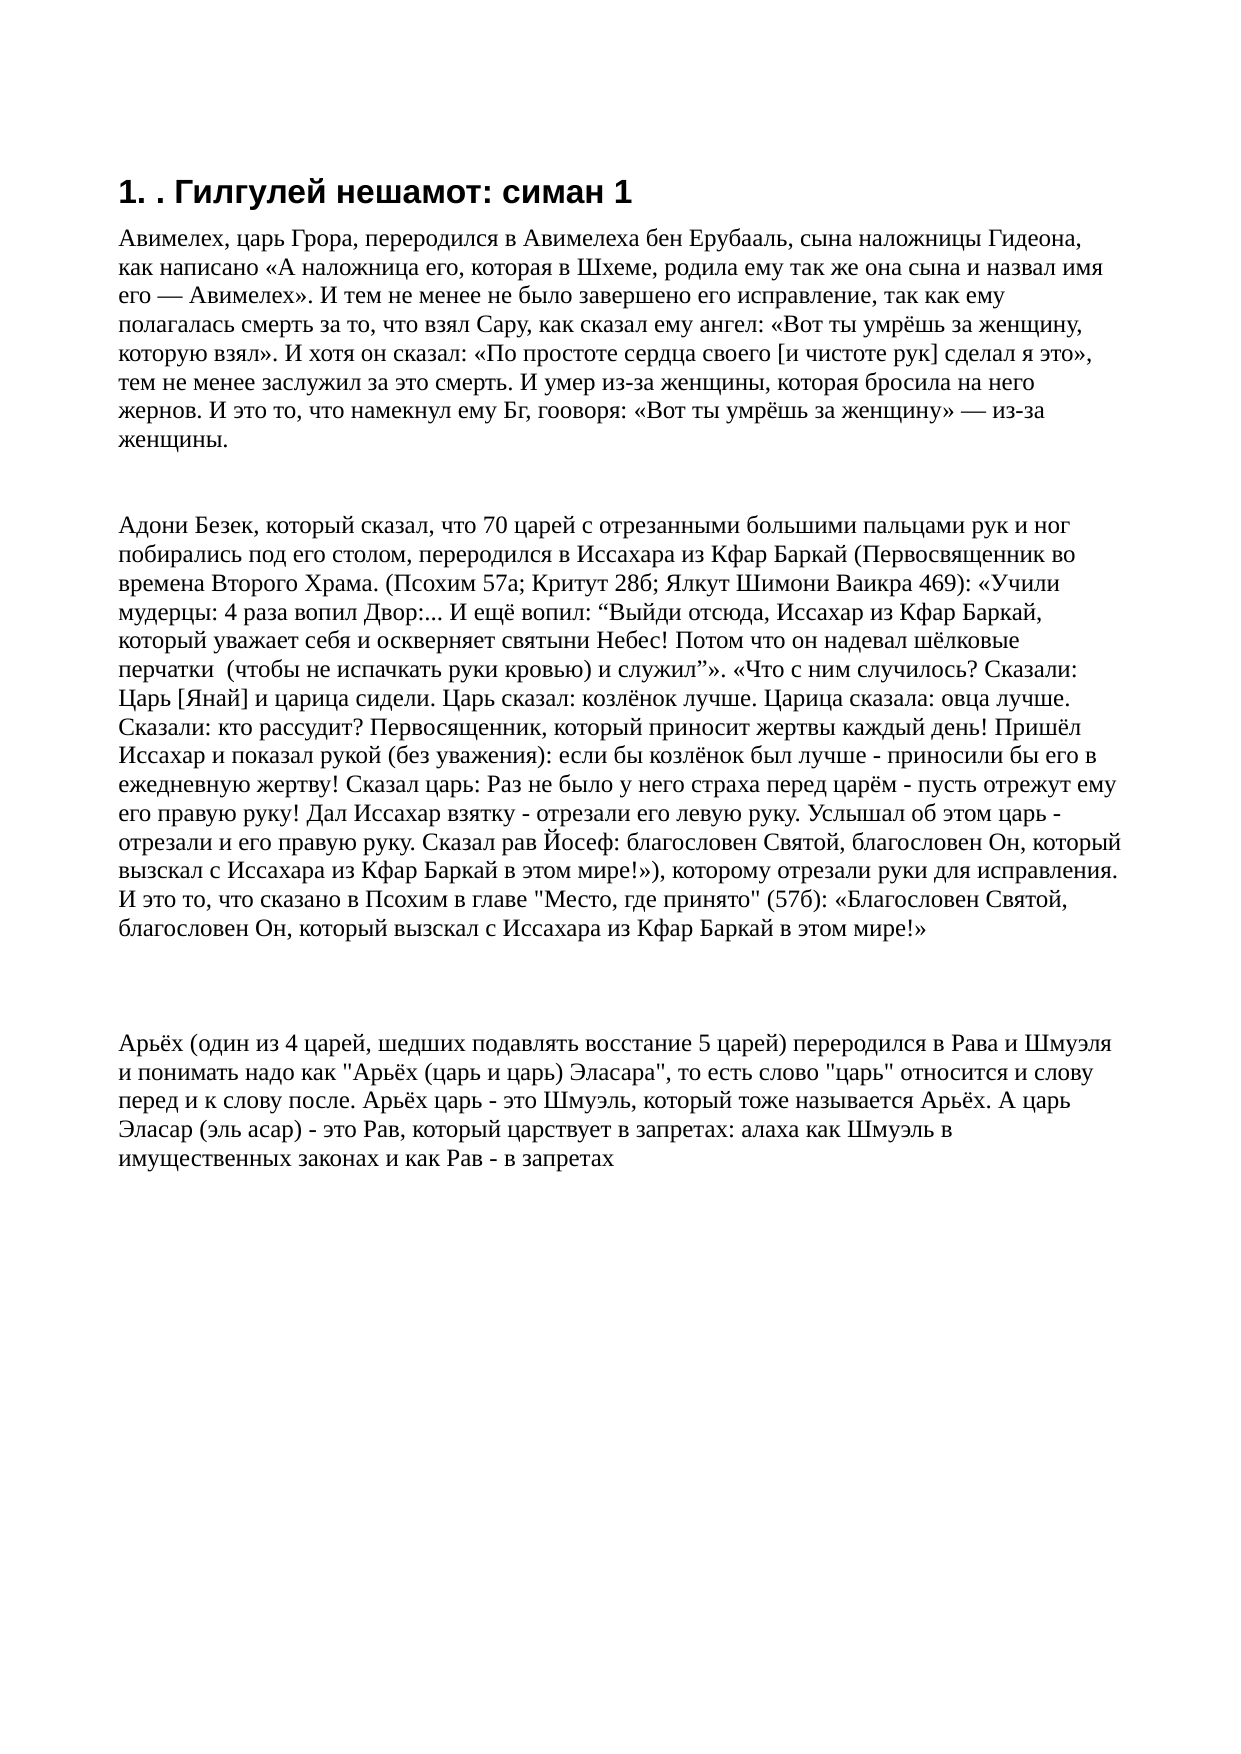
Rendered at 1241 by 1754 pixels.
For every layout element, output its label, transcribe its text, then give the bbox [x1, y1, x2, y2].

text Авимелех, царь Грора, переродился в Авимелеха бен Ерубааль, сына наложницы Гидеона, как написано «А наложница его, которая в Шхеме, родила ему так же она сына и назвал имя его — Авимелех». И тем не менее не было завершено его исправление, так как ему полагалась смерть за то, что взял Сару, как сказал ему ангел: «Вот ты умрёшь за женщину, которую взял». И хотя он сказал: «По простоте сердца своего [и чистоте рук] сделал я это», тем не менее заслужил за это смерть. И умер из-за женщины, которая бросила на него жернов. И это то, что намекнул ему Бг, гооворя: «Вот ты умрёшь за женщину» — из-за женщины. [118, 176, 1122, 406]
text Адони Безек, который сказал, что 70 царей с отрезанными большими пальцами рук и ног побирались под его столом, переродился в Иссахара из Кфар Баркай (Первосвященник во времена Второго Храма. (Псохим 57а; Критут 28б; Ялкут Шимони Ваикра 469): «Учили мудерцы: 4 раза вопил Двор:... И ещё вопил: “Выйди отсюда, Иссахар из Кфар Баркай, который уважает себя и оскверняет святыни Небес! Потом что он надевал шёлковые перчатки (чтобы не испачкать руки кровью) и служил”». «Что с ним случилось? Сказали: Царь [Янай] и царица сидели. Царь сказал: козлёнок лучше. Царица сказала: овца лучше. Сказали: кто рассудит? Первосященник, который приносит жертвы каждый день! Пришёл Иссахар и показал рукой (без уважения): если бы козлёнок был лучше - приносили бы его в ежедневную жертву! Сказал царь: Раз не было у него страха перед царём - пусть отрежут ему его правую руку! Дал Иссахар взятку - отрезали его левую руку. Услышал об этом царь - отрезали и его правую руку. Сказал рав Йосеф: благословен Святой, благословен Он, который вызскал с Иссахара из Кфар Баркай в этом мире!»), которому отрезали руки для исправления. И это то, что сказано в Псохим в главе "Место, где принято" (57б): «Благословен Святой, благословен Он, который вызскал с Иссахара из Кфар Баркай в этом мире!» [118, 463, 1122, 894]
text Арьёх (один из 4 царей, шедших подавлять восстание 5 царей) переродился в Рава и Шмуэля и понимать надо как "Арьёх (царь и царь) Эласара", то есть слово "царь" относится и слову перед и к слову после. Арьёх царь - это Шмуэль, который тоже называется Арьёх. А царь Эласар (эль асар) - это Рав, который царствует в запретах: алаха как Шмуэль в имущественных законах и как Рав - в запретах [118, 981, 1122, 1124]
subtitle . Гилгулей нешамот: симан 1 [118, 147, 1122, 176]
